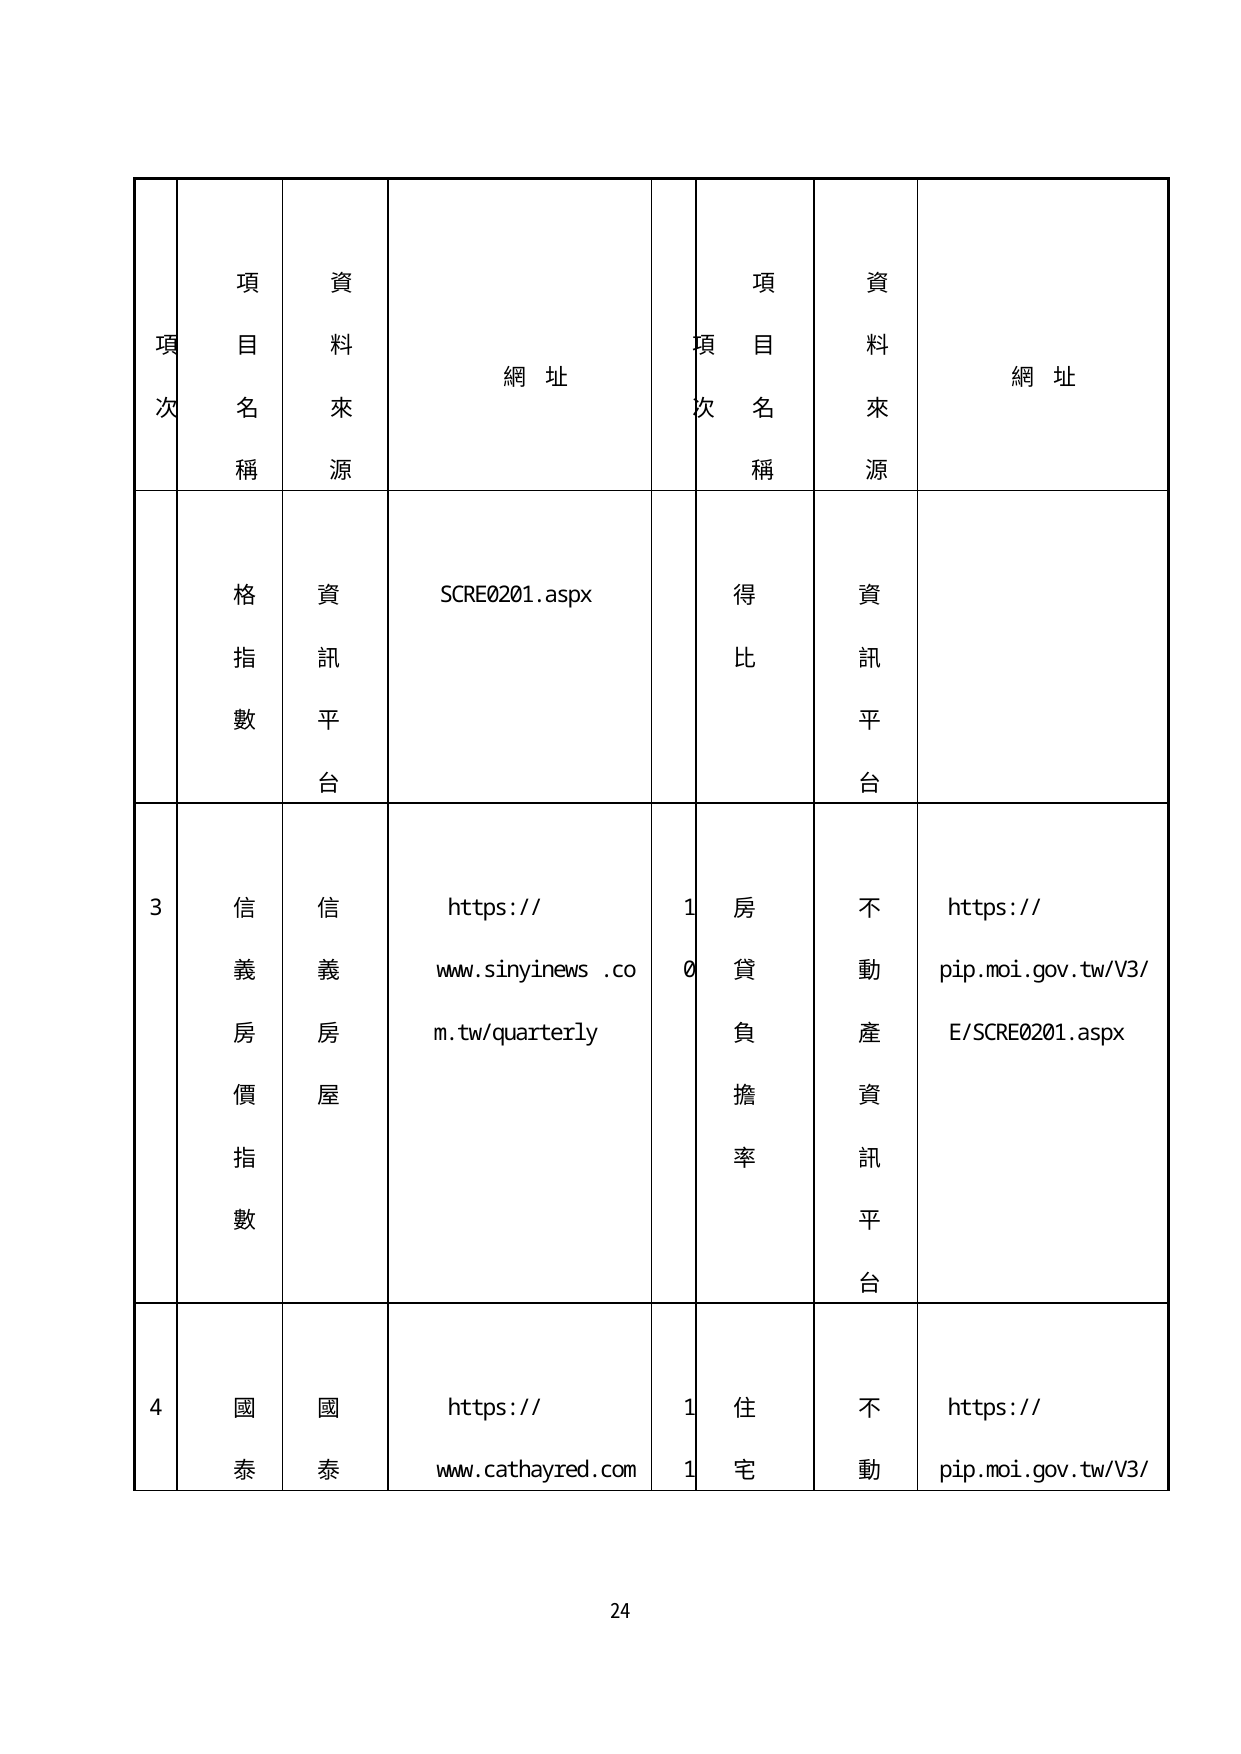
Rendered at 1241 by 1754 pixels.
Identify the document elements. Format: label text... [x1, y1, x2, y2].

table_header 資料來源 [815, 180, 917, 490]
table_cell 房貸負擔率 [697, 804, 813, 1302]
table_cell 信義房屋 [283, 804, 387, 1302]
table_cell https://www.cathayred.com [389, 1304, 651, 1490]
table_cell 資訊平台 [815, 491, 917, 802]
table_cell 10 [652, 804, 695, 1302]
table_cell https://pip.moi.gov.tw/V3/E/SCRE0201.aspx [918, 804, 1167, 1302]
table_header 網址 [389, 180, 651, 490]
table_cell 不動 [815, 1304, 917, 1490]
table_cell https://www.sinyinews .com.tw/quarterly [389, 804, 651, 1302]
table_cell 不動產資訊平台 [815, 804, 917, 1302]
table_cell 3 [136, 804, 176, 1302]
table_cell [918, 491, 1167, 802]
table_cell 得比 [697, 491, 813, 802]
table_header 網址 [918, 180, 1167, 490]
table_header 項次 [652, 180, 695, 490]
table_header 資料來源 [283, 180, 387, 490]
table_header 項目名稱 [697, 180, 813, 490]
table_cell 資訊平台 [283, 491, 387, 802]
table_cell 11 [652, 1304, 695, 1490]
table_cell [136, 491, 176, 802]
table_cell 信義房價指數 [178, 804, 282, 1302]
table_cell 格指數 [178, 491, 282, 802]
table_cell SCRE0201.aspx [389, 491, 651, 802]
table_cell 國泰 [283, 1304, 387, 1490]
table_header 項次 [136, 180, 176, 490]
table_cell 住宅 [697, 1304, 813, 1490]
table_cell 國泰 [178, 1304, 282, 1490]
table_cell [652, 491, 695, 802]
table_header 項目名稱 [178, 180, 282, 490]
table_cell 4 [136, 1304, 176, 1490]
table_cell https://pip.moi.gov.tw/V3/ [918, 1304, 1167, 1490]
